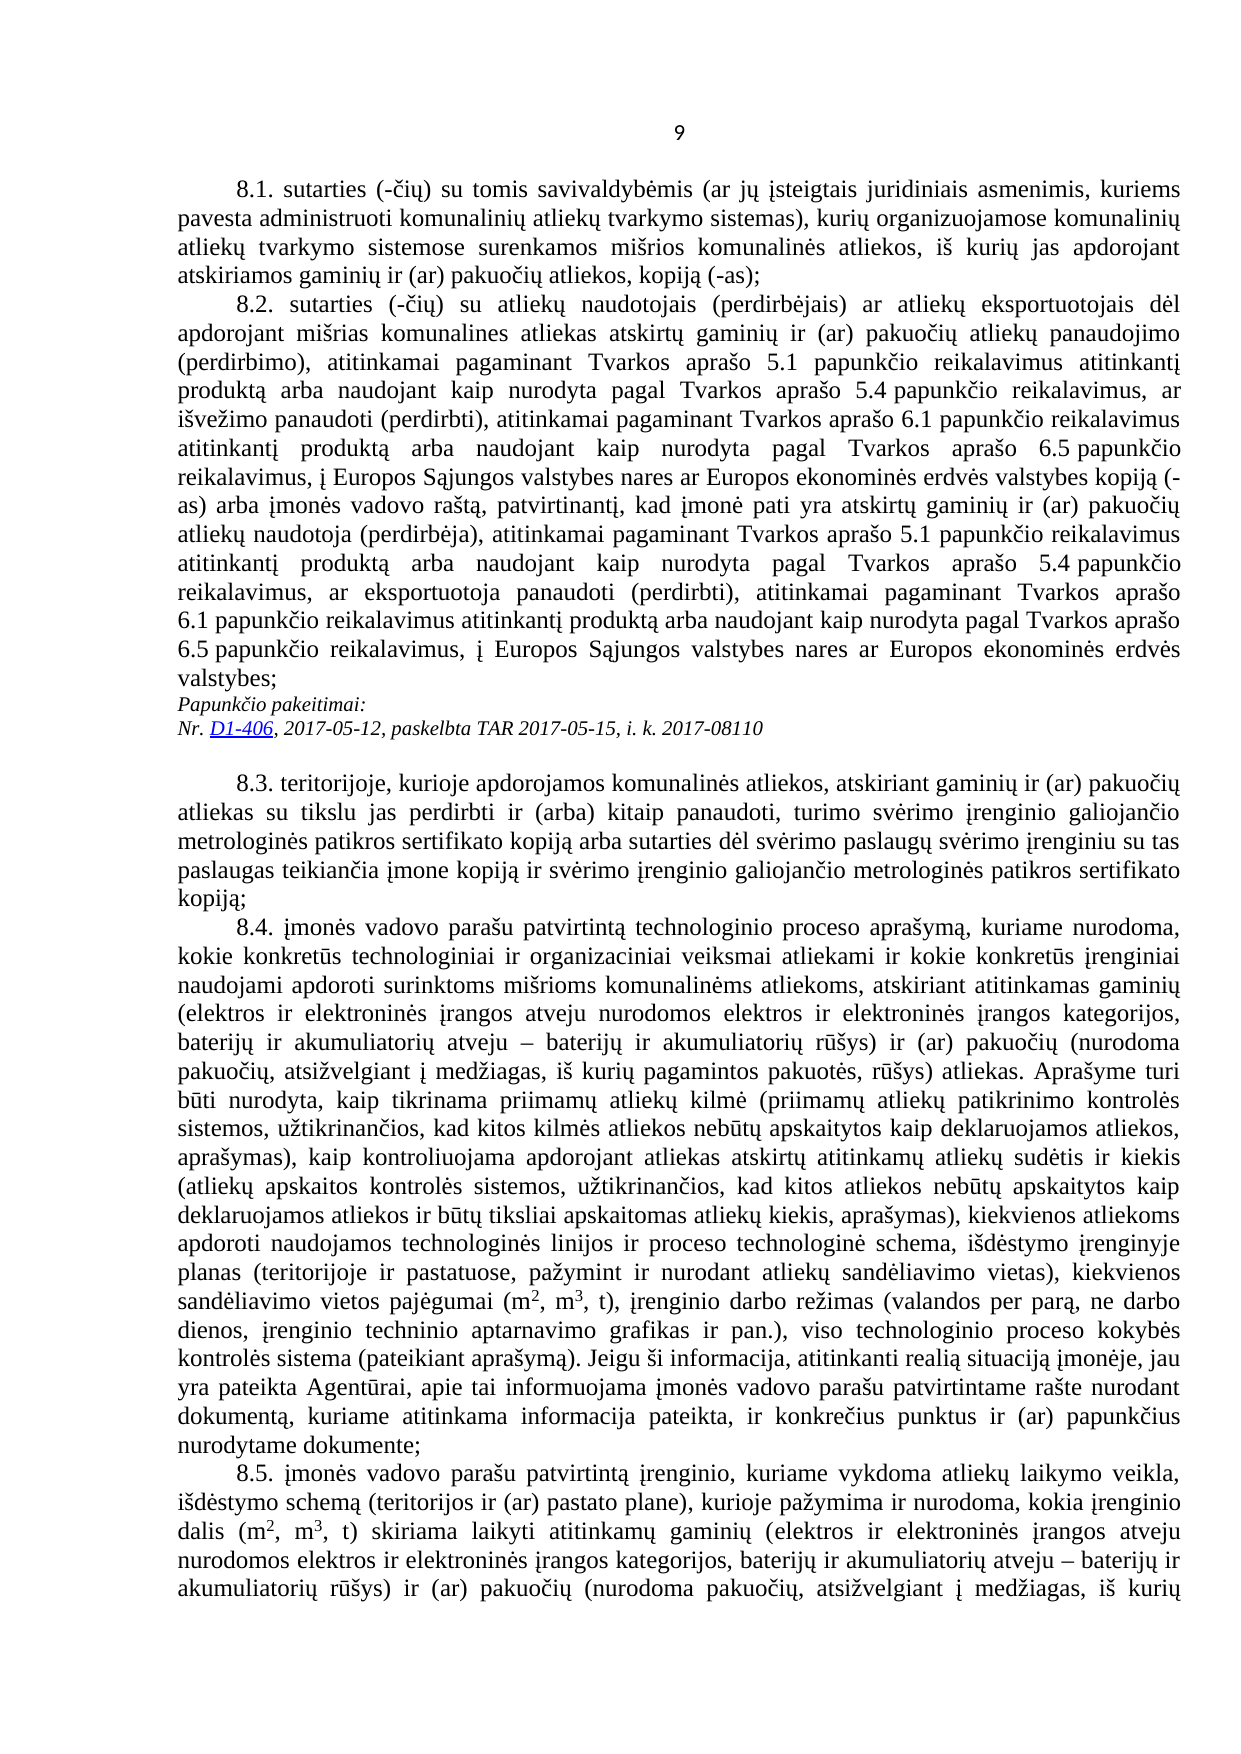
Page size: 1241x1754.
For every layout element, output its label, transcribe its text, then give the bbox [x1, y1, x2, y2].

text Papunkčio pakeitimai: [177, 692, 1181, 716]
text 8.3. teritorijoje, kurioje apdorojamos komunalinės atliekos, atskiriant gaminių ir (ar) pakuočių atliekas su tikslu jas perdirbti ir (arba) kitaip panaudoti, turimo svėrimo įrenginio galiojančio metrologinės patikros sertifikato kopiją arba sutarties dėl svėrimo paslaugų svėrimo įrenginiu su tas paslaugas teikiančia įmone kopiją ir svėrimo įrenginio galiojančio metrologinės patikros sertifikato kopiją; [177, 768, 1181, 912]
text 8.4. įmonės vadovo parašu patvirtintą technologinio proceso aprašymą, kuriame nurodoma, kokie konkretūs technologiniai ir organizaciniai veiksmai atliekami ir kokie konkretūs įrenginiai naudojami apdoroti surinktoms mišrioms komunalinėms atliekoms, atskiriant atitinkamas gaminių (elektros ir elektroninės įrangos atveju nurodomos elektros ir elektroninės įrangos kategorijos, baterijų ir akumuliatorių atveju – baterijų ir akumuliatorių rūšys) ir (ar) pakuočių (nurodoma pakuočių, atsižvelgiant į medžiagas, iš kurių pagamintos pakuotės, rūšys) atliekas. Aprašyme turi būti nurodyta, kaip tikrinama priimamų atliekų kilmė (priimamų atliekų patikrinimo kontrolės sistemos, užtikrinančios, kad kitos kilmės atliekos nebūtų apskaitytos kaip deklaruojamos atliekos, aprašymas), kaip kontroliuojama apdorojant atliekas atskirtų atitinkamų atliekų sudėtis ir kiekis (atliekų apskaitos kontrolės sistemos, užtikrinančios, kad kitos atliekos nebūtų apskaitytos kaip deklaruojamos atliekos ir būtų tiksliai apskaitomas atliekų kiekis, aprašymas), kiekvienos atliekoms apdoroti naudojamos technologinės linijos ir proceso technologinė schema, išdėstymo įrenginyje planas (teritorijoje ir pastatuose, pažymint ir nurodant atliekų sandėliavimo vietas), kiekvienos sandėliavimo vietos pajėgumai (m2, m3, t), įrenginio darbo režimas (valandos per parą, ne darbo dienos, įrenginio techninio aptarnavimo grafikas ir pan.), viso technologinio proceso kokybės kontrolės sistema (pateikiant aprašymą). Jeigu ši informacija, atitinkanti realią situaciją įmonėje, jau yra pateikta Agentūrai, apie tai informuojama įmonės vadovo parašu patvirtintame rašte nurodant dokumentą, kuriame atitinkama informacija pateikta, ir konkrečius punktus ir (ar) papunkčius nurodytame dokumente; [177, 912, 1181, 1458]
text 8.2. sutarties (-čių) su atliekų naudotojais (perdirbėjais) ar atliekų eksportuotojais dėl apdorojant mišrias komunalines atliekas atskirtų gaminių ir (ar) pakuočių atliekų panaudojimo (perdirbimo), atitinkamai pagaminant Tvarkos aprašo 5.1 papunkčio reikalavimus atitinkantį produktą arba naudojant kaip nurodyta pagal Tvarkos aprašo 5.4 papunkčio reikalavimus, ar išvežimo panaudoti (perdirbti), atitinkamai pagaminant Tvarkos aprašo 6.1 papunkčio reikalavimus atitinkantį produktą arba naudojant kaip nurodyta pagal Tvarkos aprašo 6.5 papunkčio reikalavimus, į Europos Sąjungos valstybes nares ar Europos ekonominės erdvės valstybes kopiją (-as) arba įmonės vadovo raštą, patvirtinantį, kad įmonė pati yra atskirtų gaminių ir (ar) pakuočių atliekų naudotoja (perdirbėja), atitinkamai pagaminant Tvarkos aprašo 5.1 papunkčio reikalavimus atitinkantį produktą arba naudojant kaip nurodyta pagal Tvarkos aprašo 5.4 papunkčio reikalavimus, ar eksportuotoja panaudoti (perdirbti), atitinkamai pagaminant Tvarkos aprašo 6.1 papunkčio reikalavimus atitinkantį produktą arba naudojant kaip nurodyta pagal Tvarkos aprašo 6.5 papunkčio reikalavimus, į Europos Sąjungos valstybes nares ar Europos ekonominės erdvės valstybes; [177, 289, 1181, 692]
text 8.1. sutarties (-čių) su tomis savivaldybėmis (ar jų įsteigtais juridiniais asmenimis, kuriems pavesta administruoti komunalinių atliekų tvarkymo sistemas), kurių organizuojamose komunalinių atliekų tvarkymo sistemose surenkamos mišrios komunalinės atliekos, iš kurių jas apdorojant atskiriamos gaminių ir (ar) pakuočių atliekos, kopiją (-as); [177, 174, 1181, 289]
text 8.5. įmonės vadovo parašu patvirtintą įrenginio, kuriame vykdoma atliekų laikymo veikla, išdėstymo schemą (teritorijos ir (ar) pastato plane), kurioje pažymima ir nurodoma, kokia įrenginio dalis (m2, m3, t) skiriama laikyti atitinkamų gaminių (elektros ir elektroninės įrangos atveju nurodomos elektros ir elektroninės įrangos kategorijos, baterijų ir akumuliatorių atveju – baterijų ir akumuliatorių rūšys) ir (ar) pakuočių (nurodoma pakuočių, atsižvelgiant į medžiagas, iš kurių [177, 1458, 1181, 1602]
text Nr. D1-406, 2017-05-12, paskelbta TAR 2017-05-15, i. k. 2017-08110 [177, 716, 1181, 740]
